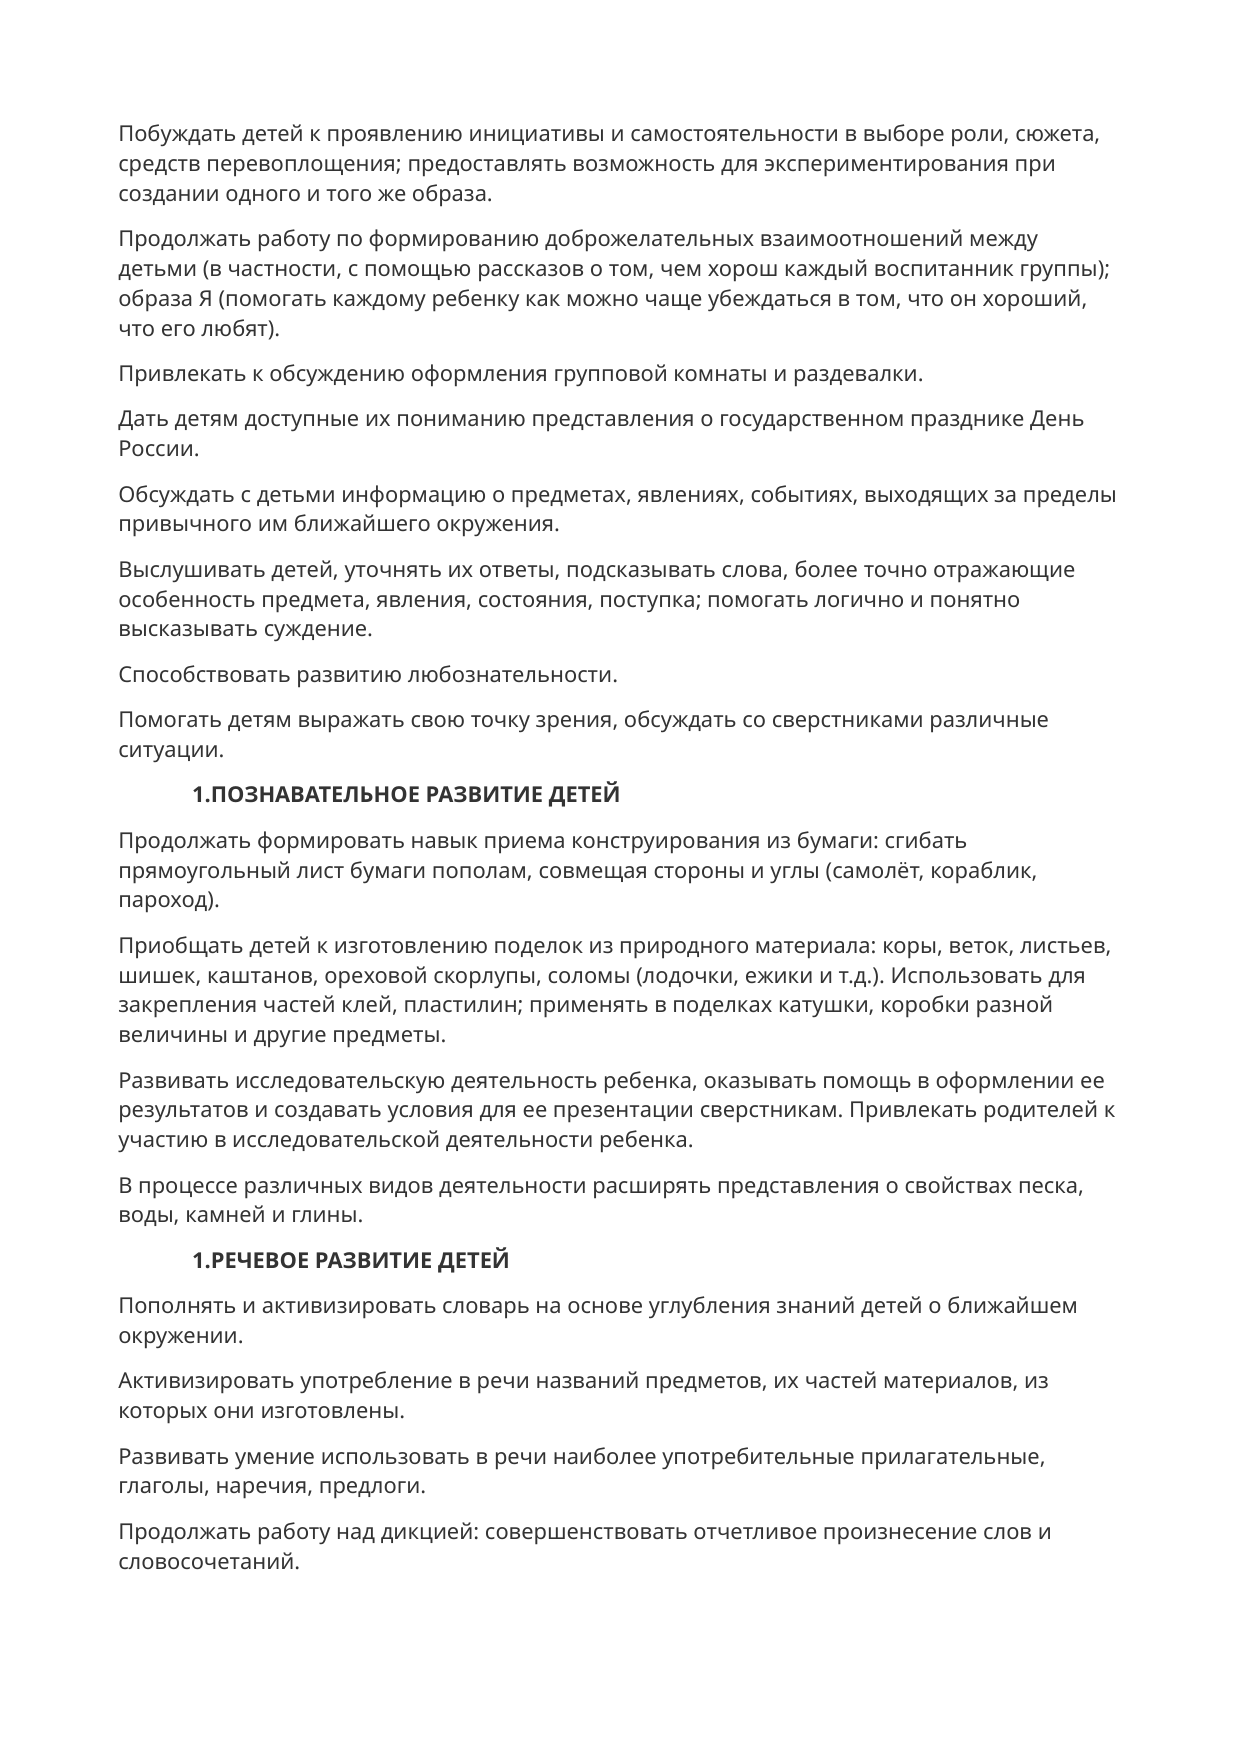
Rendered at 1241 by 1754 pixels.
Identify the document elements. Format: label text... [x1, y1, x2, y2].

text Продолжать формировать навык приема конструирования из бумаги: сгибать прямоугольный лист бумаги пополам, совмещая стороны и углы (самолёт, кораблик, пароход). [118, 825, 1122, 914]
list ПОЗНАВАТЕЛЬНОЕ РАЗВИТИЕ ДЕТЕЙ [118, 779, 1122, 809]
text Побуждать детей к проявлению инициативы и самостоятельности в выборе роли, сюжета, средств перевоплощения; предоставлять возможность для экспериментирования при создании одного и того же образа. [118, 118, 1122, 207]
text Продолжать работу над дикцией: совершенствовать отчетливое произнесение слов и словосочетаний. [118, 1516, 1122, 1575]
text Развивать исследовательскую деятельность ребенка, оказывать помощь в оформлении ее результатов и создавать условия для ее презентации сверстникам. Привлекать родителей к участию в исследовательской деятельности ребенка. [118, 1064, 1122, 1154]
list РЕЧЕВОЕ РАЗВИТИЕ ДЕТЕЙ [118, 1245, 1122, 1274]
text Продолжать работу по формированию доброжелательных взаимоотношений между детьми (в частности, с помощью рассказов о том, чем хорош каждый воспитанник группы); образа Я (помогать каждому ребенку как можно чаще убеждаться в том, что он хороший, что его любят). [118, 223, 1122, 342]
text Выслушивать детей, уточнять их ответы, подсказывать слова, более точно отражающие особенность предмета, явления, состояния, поступка; помогать логично и понятно высказывать суждение. [118, 554, 1122, 643]
text Обсуждать с детьми информацию о предметах, явлениях, событиях, выходящих за пределы привычного им ближайшего окружения. [118, 478, 1122, 538]
text В процессе различных видов деятельности расширять представления о свойствах песка, воды, камней и глины. [118, 1169, 1122, 1229]
text Дать детям доступные их пониманию представления о государственном празднике День России. [118, 403, 1122, 463]
text Пополнять и активизировать словарь на основе углубления знаний детей о ближайшем окружении. [118, 1290, 1122, 1350]
text Привлекать к обсуждению оформления групповой комнаты и раздевалки. [118, 358, 1122, 388]
text Активизировать употребление в речи названий предметов, их частей материалов, из которых они изготовлены. [118, 1365, 1122, 1425]
text Приобщать детей к изготовлению поделок из природного материала: коры, веток, листьев, шишек, каштанов, ореховой скорлупы, соломы (лодочки, ежики и т.д.). Использовать для закрепления частей клей, пластилин; применять в поделках катушки, коробки разной величины и другие предметы. [118, 930, 1122, 1049]
text Развивать умение использовать в речи наиболее употребительные прилагательные, глаголы, наречия, предлоги. [118, 1441, 1122, 1500]
text Способствовать развитию любознательности. [118, 659, 1122, 688]
text Помогать детям выражать свою точку зрения, обсуждать со сверстниками различные ситуации. [118, 704, 1122, 764]
